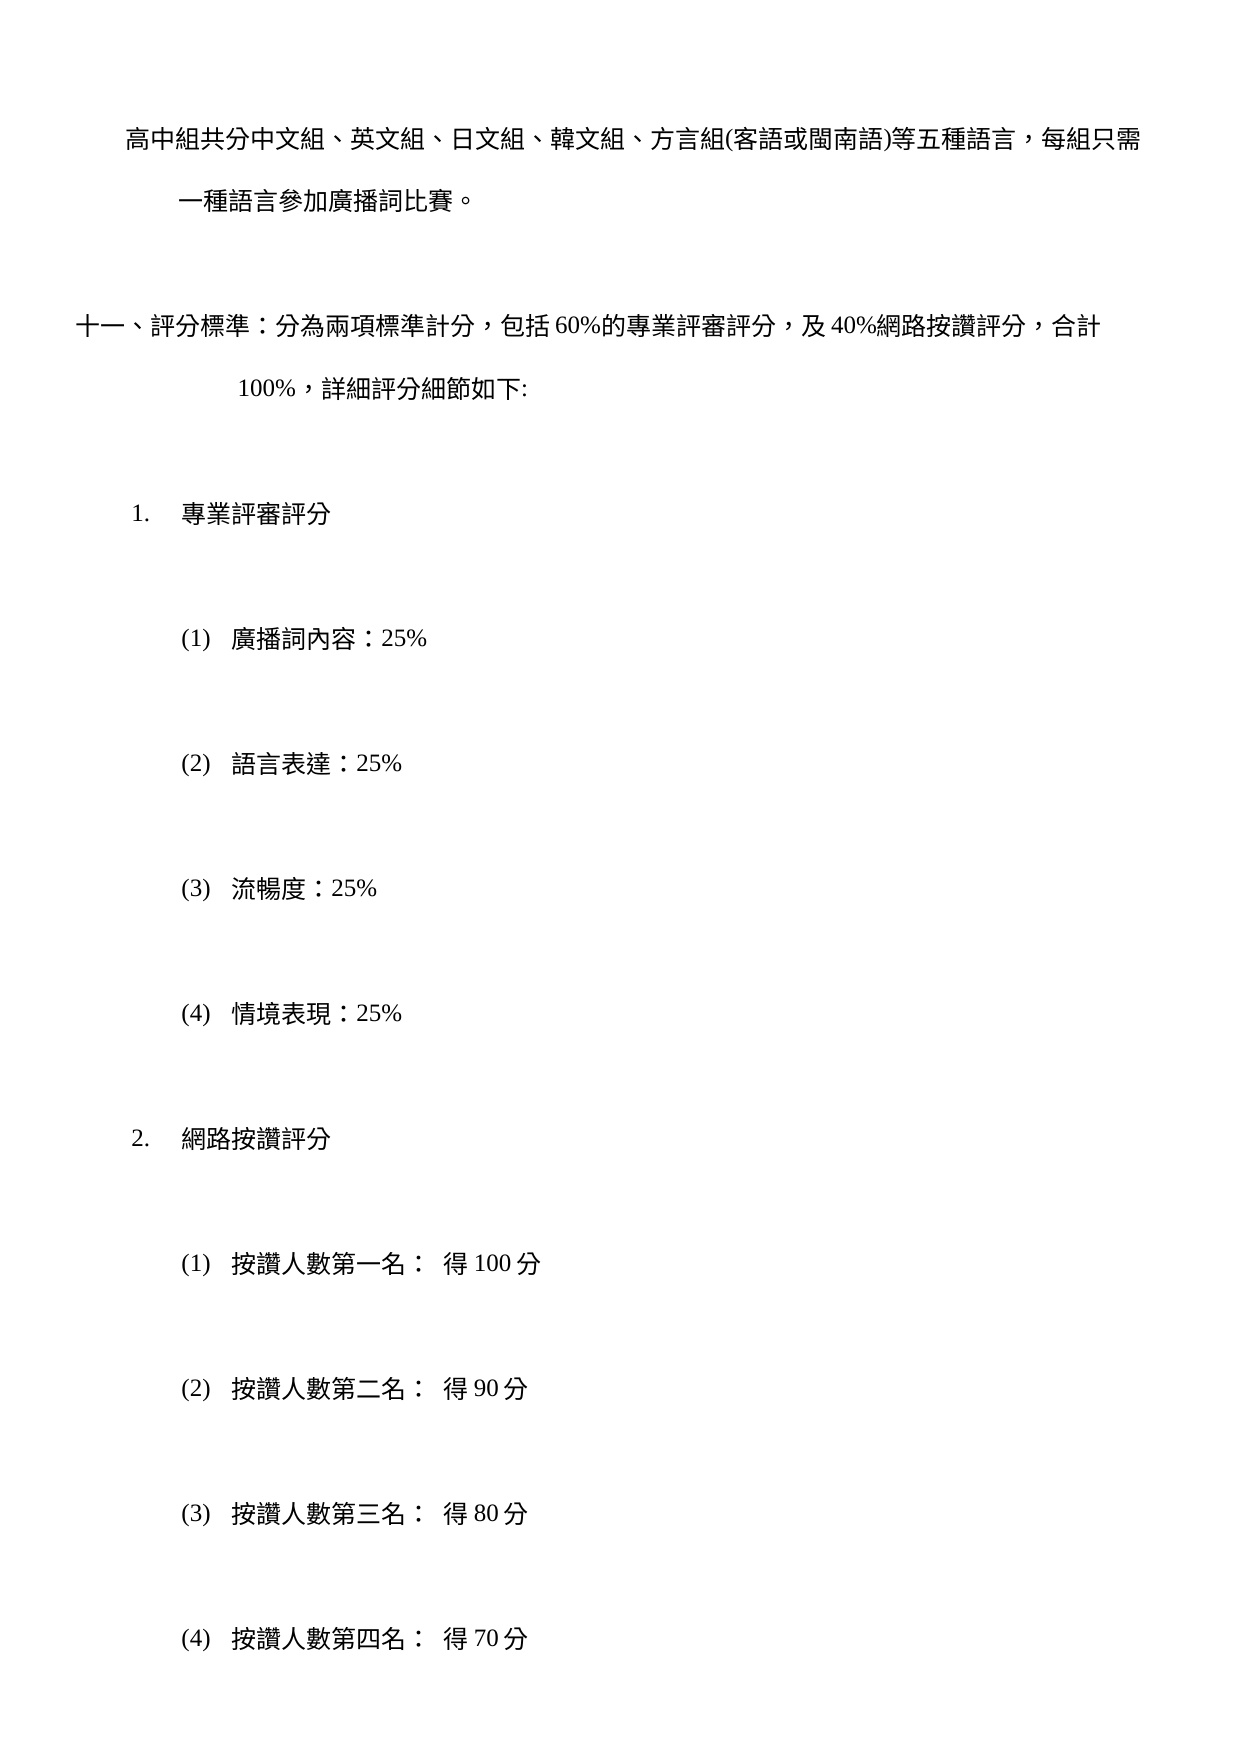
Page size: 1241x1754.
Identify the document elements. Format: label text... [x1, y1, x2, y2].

list 流暢度：25% [181, 846, 1165, 908]
list 按讚人數第三名： 得80分 [181, 1471, 1165, 1533]
list 按讚人數第四名： 得70分 [181, 1596, 1165, 1658]
text 高中組共分中文組、英文組、日文組、韓文組、方言組(客語或閩南語)等五種語言，每組只需一種語言參加廣播詞比賽。 [75, 96, 1165, 221]
list 廣播詞內容：25% [181, 596, 1165, 658]
text 十一、評分標準：分為兩項標準計分，包括60%的專業評審評分，及40%網路按讚評分，合計100%，詳細評分細節如下: [75, 283, 1165, 408]
list 按讚人數第一名： 得100分 [181, 1221, 1165, 1283]
list 語言表達：25% [181, 721, 1165, 783]
list 網路按讚評分 [131, 1096, 1165, 1158]
list 專業評審評分 [131, 471, 1165, 533]
list 按讚人數第二名： 得90分 [181, 1346, 1165, 1408]
list 情境表現：25% [181, 971, 1165, 1033]
